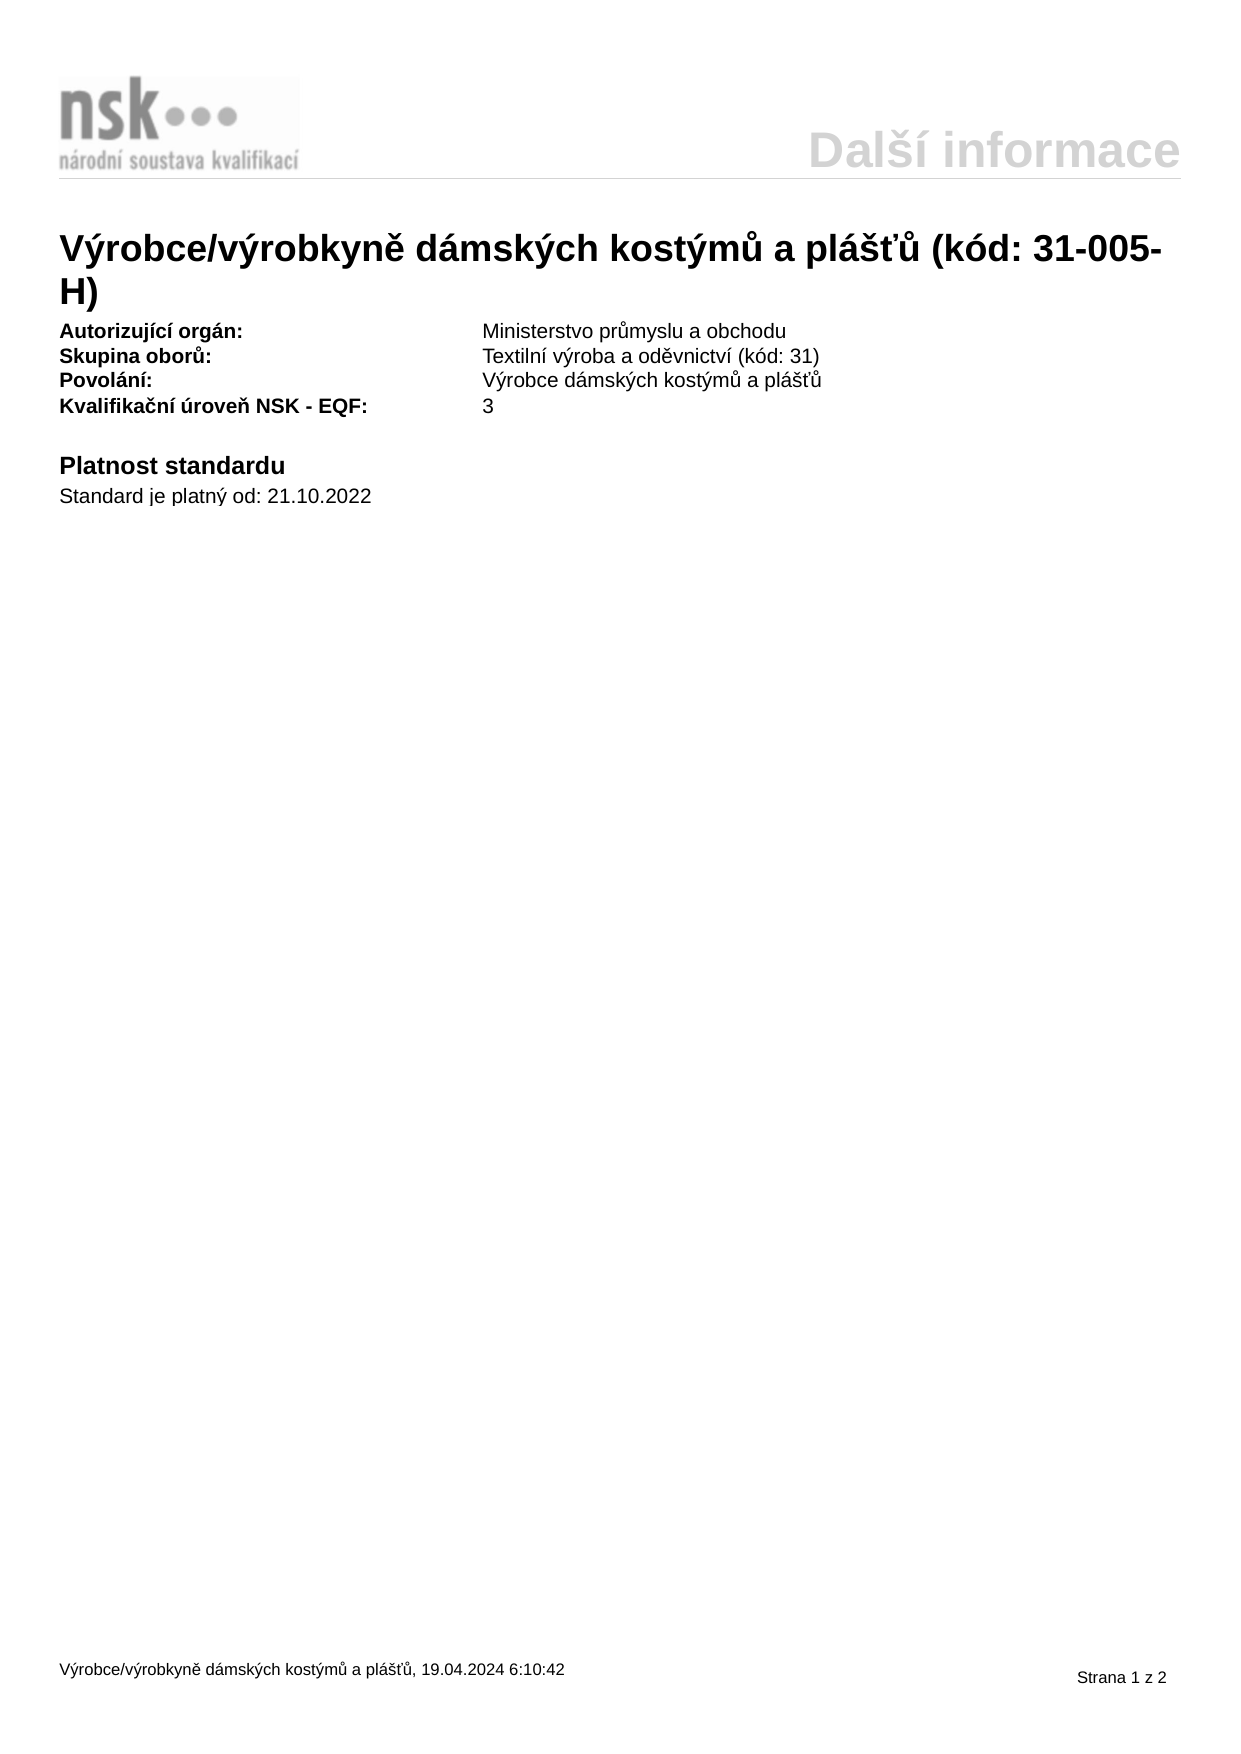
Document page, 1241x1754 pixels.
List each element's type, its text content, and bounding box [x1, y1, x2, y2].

table_cell [482, 506, 619, 806]
table_cell [619, 1384, 627, 1659]
table_cell [119, 313, 482, 319]
table_cell [627, 196, 861, 224]
table_header [620, 59, 627, 172]
table_cell [1167, 418, 1181, 447]
table_cell [861, 1384, 1167, 1659]
table_cell Skupina oborů: [59, 344, 482, 368]
table_cell [59, 1384, 119, 1659]
table_cell [59, 506, 119, 806]
table_cell [619, 313, 627, 319]
table_cell [59, 806, 119, 1106]
table_cell [619, 1106, 627, 1383]
table_cell [627, 418, 861, 447]
table_cell [1167, 506, 1181, 806]
table_cell [119, 806, 482, 1106]
table_cell [119, 172, 482, 178]
table_cell [482, 806, 619, 1106]
table_cell [619, 806, 627, 1106]
table_cell [619, 196, 627, 224]
table_cell Výrobce dámských kostýmů a plášťů [482, 368, 1181, 393]
table_cell [119, 1106, 482, 1383]
table_cell [59, 172, 119, 178]
table_cell Platnost standardu [59, 448, 1181, 483]
table_cell [619, 506, 627, 806]
table_cell [1167, 806, 1181, 1106]
table_cell [861, 196, 1167, 224]
table_cell [1167, 1660, 1181, 1696]
table_cell [861, 418, 1167, 447]
table_cell [482, 1106, 619, 1383]
table_cell Strana 1 z 2 [861, 1660, 1167, 1696]
table_cell Výrobce/výrobkyně dámských kostýmů a plášťů (kód: 31-005-H) [59, 224, 1181, 313]
table_cell [59, 313, 119, 319]
table_cell [59, 179, 1181, 196]
table_cell [627, 1384, 861, 1659]
table_header Další informace [627, 59, 1181, 178]
table_cell [627, 1106, 861, 1383]
table_cell Autorizující orgán: [59, 319, 482, 343]
table_cell [119, 418, 482, 447]
table_cell [1167, 1384, 1181, 1659]
table_cell [482, 172, 619, 178]
table_cell [119, 196, 482, 224]
table_cell Standard je platný od: 21.10.2022 [59, 484, 1181, 506]
table_cell Povolání: [59, 368, 482, 392]
table_cell [119, 1384, 482, 1659]
table_cell [59, 1106, 119, 1383]
table_cell [861, 806, 1167, 1106]
table_cell [861, 506, 1167, 806]
table_cell [861, 313, 1167, 319]
table_cell [482, 1384, 619, 1659]
table_cell [619, 172, 627, 178]
table_cell Textilní výroba a oděvnictví (kód: 31) [482, 344, 1181, 368]
table_cell 3 [482, 394, 1181, 417]
table_cell [482, 196, 619, 224]
table_cell [1167, 313, 1181, 319]
table_cell Kvalifikační úroveň NSK - EQF: [59, 394, 482, 417]
table_cell [59, 196, 119, 224]
table_cell [619, 418, 627, 447]
table_cell Výrobce/výrobkyně dámských kostýmů a plášťů, 19.04.2024 6:10:42 [59, 1660, 861, 1696]
table_cell [861, 1106, 1167, 1383]
picture [58, 59, 620, 172]
table_cell [482, 418, 619, 447]
table_cell [627, 506, 861, 806]
table_cell Ministerstvo průmyslu a obchodu [482, 319, 1181, 344]
table_cell [1167, 196, 1181, 224]
table_cell [627, 313, 861, 319]
table_cell [119, 506, 482, 806]
table_cell [482, 313, 619, 319]
table_cell [59, 418, 119, 447]
table_cell [627, 806, 861, 1106]
table_cell [1167, 1106, 1181, 1383]
